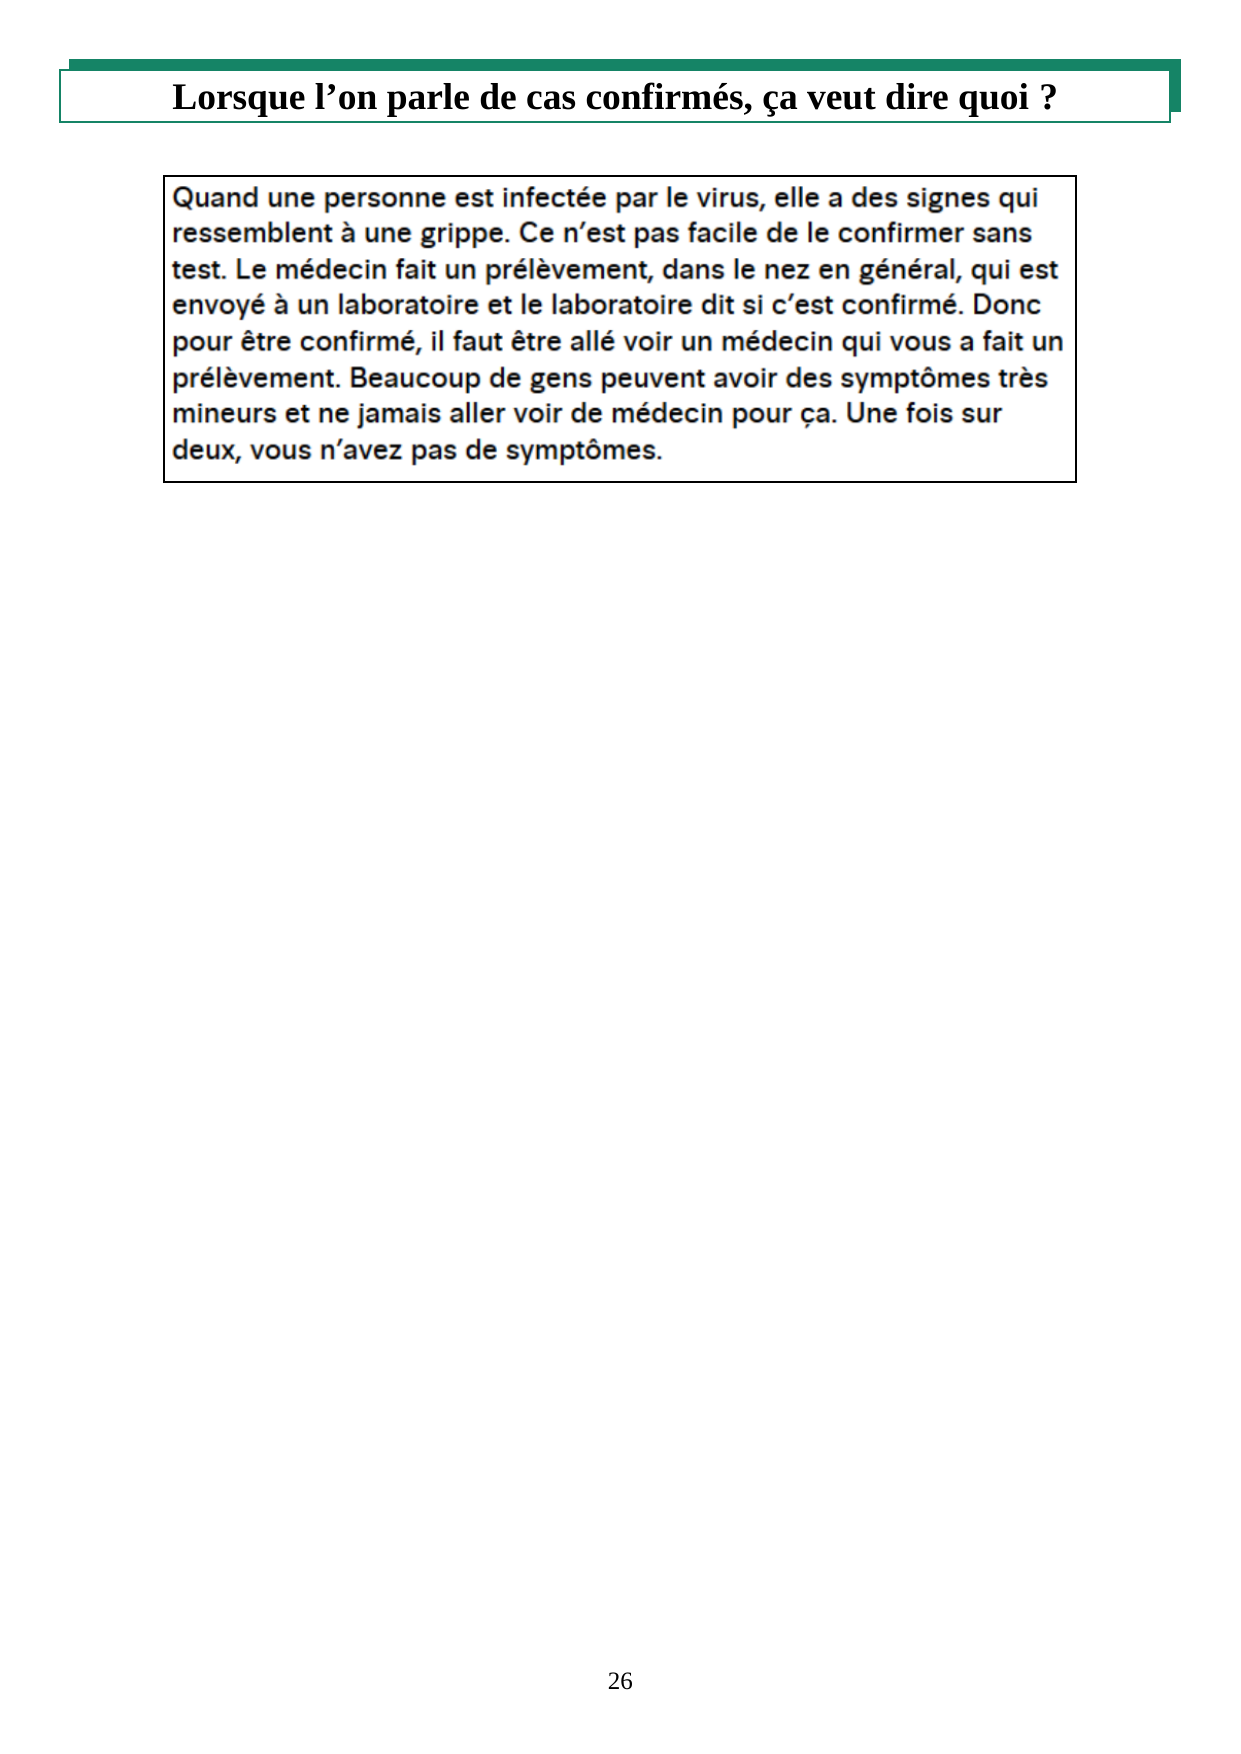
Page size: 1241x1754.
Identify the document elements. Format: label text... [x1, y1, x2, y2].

picture [168, 180, 1072, 479]
text Lorsque l’on parle de cas confirmés, ça veut dire quoi ? [61, 71, 1169, 121]
